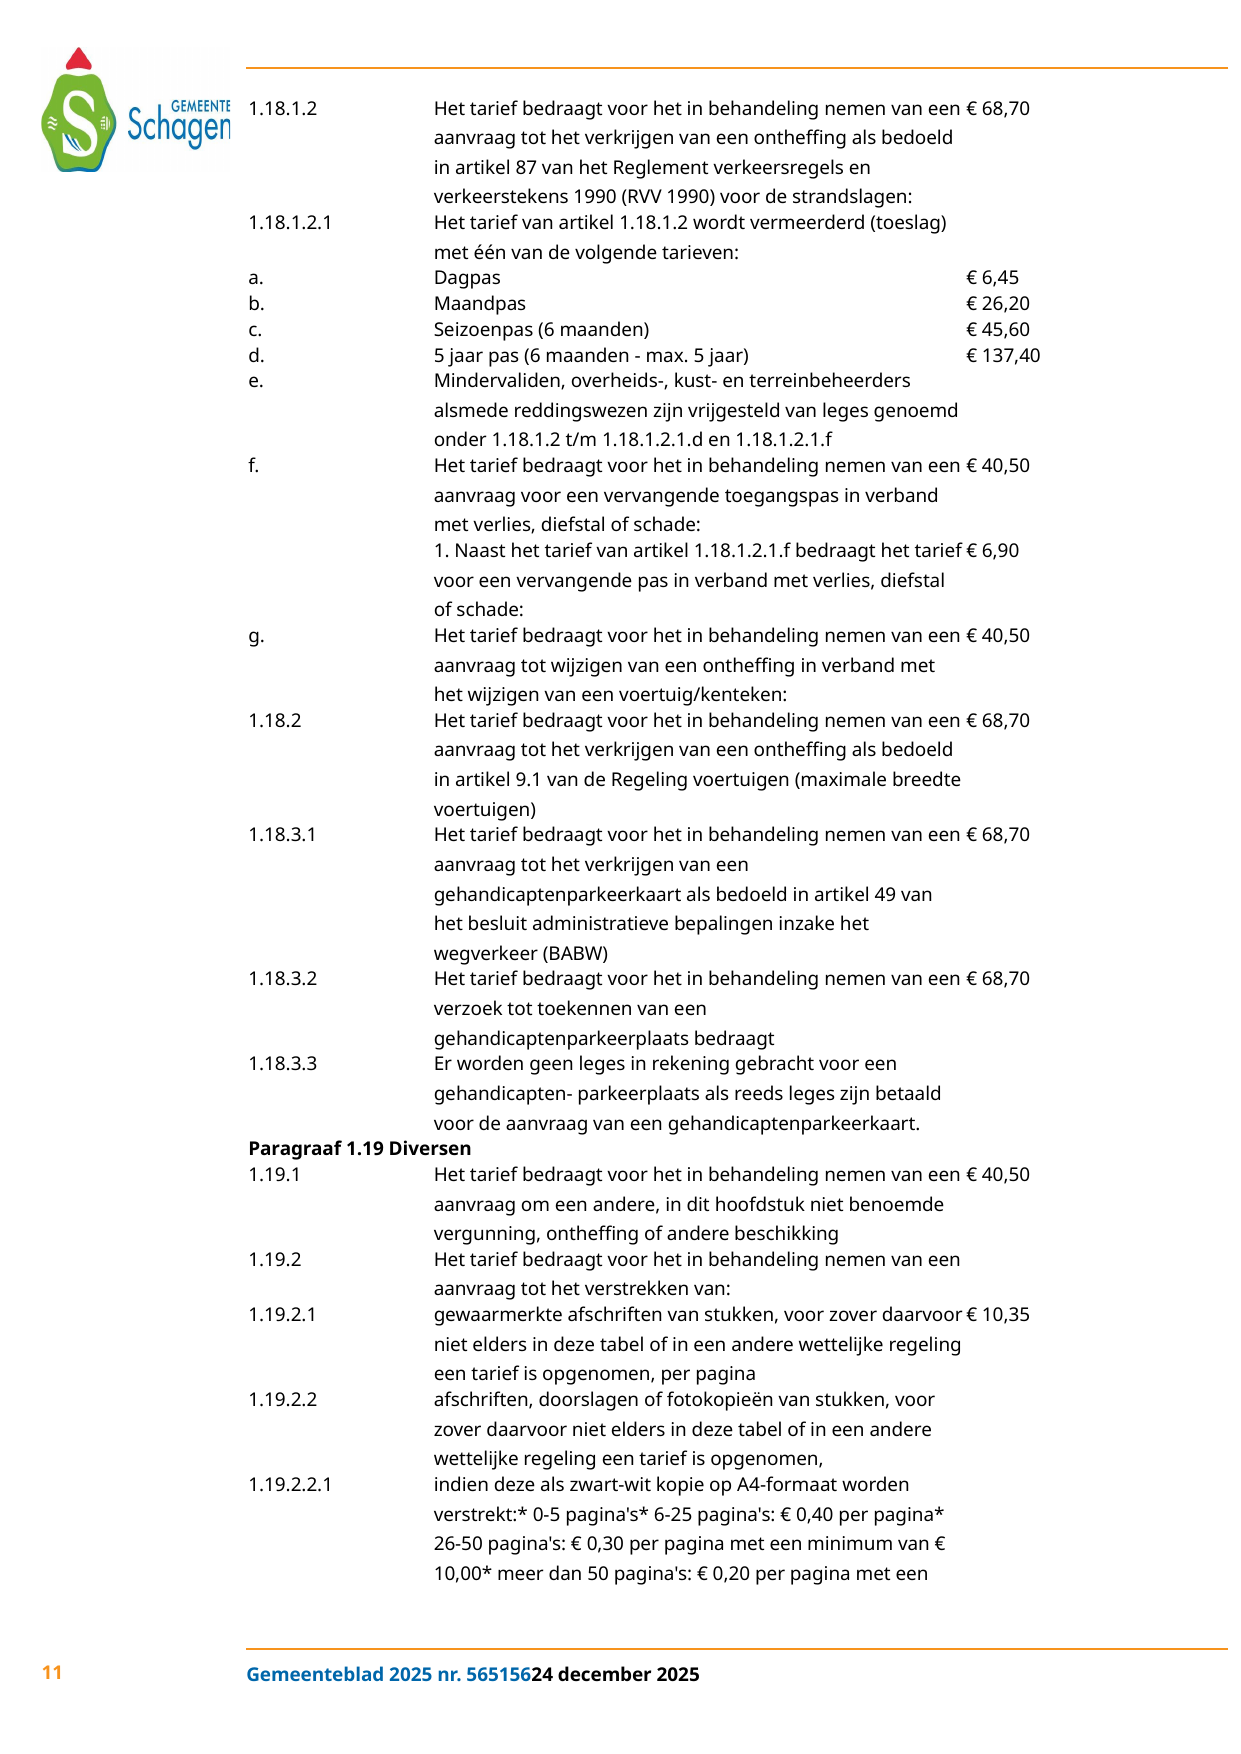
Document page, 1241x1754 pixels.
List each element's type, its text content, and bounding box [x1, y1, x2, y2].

table_cell Er worden geen leges in rekening gebracht voor een gehandicapten- parkeerplaats als reeds leges zijn betaald voor de aanvraag van een gehandicaptenparkeerkaart. [434, 1051, 966, 1135]
table_cell [966, 1051, 1152, 1135]
table_cell [966, 1246, 1152, 1301]
table_cell € 68,70 [966, 707, 1152, 822]
table_cell b. [248, 290, 433, 316]
table_cell Het tarief bedraagt voor het in behandeling nemen van een aanvraag om een andere, in dit hoofdstuk niet benoemde vergunning, ontheffing of andere beschikking [434, 1161, 966, 1246]
table_cell Dagpas [434, 265, 966, 290]
table_cell [966, 209, 1152, 264]
table_cell 1.19.2.2 [248, 1386, 433, 1471]
table_cell Seizoenpas (6 maanden) [434, 316, 966, 342]
table_cell 1.19.2.1 [248, 1301, 433, 1386]
table_cell [966, 1471, 1152, 1586]
table_cell 1.18.3.3 [248, 1051, 433, 1135]
table_cell d. [248, 342, 433, 367]
table_cell e. [248, 368, 433, 452]
table_cell Het tarief bedraagt voor het in behandeling nemen van een aanvraag tot het verkrijgen van een ontheffing als bedoeld in artikel 9.1 van de Regeling voertuigen (maximale breedte voertuigen) [434, 707, 966, 822]
table_cell € 10,35 [966, 1301, 1152, 1386]
table_cell 1.18.2 [248, 707, 433, 822]
table_cell 1.19.1 [248, 1161, 433, 1246]
table_cell 1.18.1.2 [248, 95, 433, 209]
table_cell 1.18.3.2 [248, 966, 433, 1051]
table_cell Het tarief bedraagt voor het in behandeling nemen van een aanvraag tot het verkrijgen van een ontheffing als bedoeld in artikel 87 van het Reglement verkeersregels en verkeerstekens 1990 (RVV 1990) voor de strandslagen: [434, 95, 966, 209]
table_cell 1.18.1.2.1 [248, 209, 433, 264]
table_cell Paragraaf 1.19 Diversen [248, 1135, 1152, 1161]
table_cell 1. Naast het tarief van artikel 1.18.1.2.1.f bedraagt het tarief voor een vervangende pas in verband met verlies, diefstal of schade: [434, 537, 966, 622]
table_cell 1.19.2.2.1 [248, 1471, 433, 1586]
table_cell € 68,70 [966, 966, 1152, 1051]
picture [41, 47, 231, 172]
table_cell € 6,45 [966, 265, 1152, 290]
table_cell 1.19.2 [248, 1246, 433, 1301]
table_cell afschriften, doorslagen of fotokopieën van stukken, voor zover daarvoor niet elders in deze tabel of in een andere wettelijke regeling een tarief is opgenomen, [434, 1386, 966, 1471]
table_cell [966, 1386, 1152, 1471]
table_cell Het tarief bedraagt voor het in behandeling nemen van een aanvraag tot wijzigen van een ontheffing in verband met het wijzigen van een voertuig/kenteken: [434, 622, 966, 707]
table_cell Het tarief bedraagt voor het in behandeling nemen van een verzoek tot toekennen van een gehandicaptenparkeerplaats bedraagt [434, 966, 966, 1051]
table_cell € 137,40 [966, 342, 1152, 367]
table_cell Het tarief van artikel 1.18.1.2 wordt vermeerderd (toeslag) met één van de volgende tarieven: [434, 209, 966, 264]
table_cell 5 jaar pas (6 maanden - max. 5 jaar) [434, 342, 966, 367]
table_cell Het tarief bedraagt voor het in behandeling nemen van een aanvraag tot het verstrekken van: [434, 1246, 966, 1301]
table_cell € 40,50 [966, 1161, 1152, 1246]
table_cell g. [248, 622, 433, 707]
table_cell Maandpas [434, 290, 966, 316]
table_cell indien deze als zwart-wit kopie op A4-formaat worden verstrekt:* 0-5 pagina's* 6-25 pagina's: € 0,40 per pagina* 26-50 pagina's: € 0,30 per pagina met een minimum van € 10,00* meer dan 50 pagina's: € 0,20 per pagina met een [434, 1471, 966, 1586]
table_cell c. [248, 316, 433, 342]
table_cell Het tarief bedraagt voor het in behandeling nemen van een aanvraag tot het verkrijgen van een gehandicaptenparkeerkaart als bedoeld in artikel 49 van het besluit administratieve bepalingen inzake het wegverkeer (BABW) [434, 822, 966, 966]
table_cell € 26,20 [966, 290, 1152, 316]
table_cell € 6,90 [966, 537, 1152, 622]
table_cell Het tarief bedraagt voor het in behandeling nemen van een aanvraag voor een vervangende toegangspas in verband met verlies, diefstal of schade: [434, 453, 966, 537]
table_cell € 68,70 [966, 95, 1152, 209]
table_cell [248, 537, 433, 622]
table_cell € 40,50 [966, 453, 1152, 537]
table_cell € 40,50 [966, 622, 1152, 707]
table_cell Mindervaliden, overheids-, kust- en terreinbeheerders alsmede reddingswezen zijn vrijgesteld van leges genoemd onder 1.18.1.2 t/m 1.18.1.2.1.d en 1.18.1.2.1.f [434, 368, 966, 452]
table_cell gewaarmerkte afschriften van stukken, voor zover daarvoor niet elders in deze tabel of in een andere wettelijke regeling een tarief is opgenomen, per pagina [434, 1301, 966, 1386]
table_cell € 68,70 [966, 822, 1152, 966]
table_cell € 45,60 [966, 316, 1152, 342]
table_cell f. [248, 453, 433, 537]
table_cell a. [248, 265, 433, 290]
table_cell 1.18.3.1 [248, 822, 433, 966]
table_cell [966, 368, 1152, 452]
